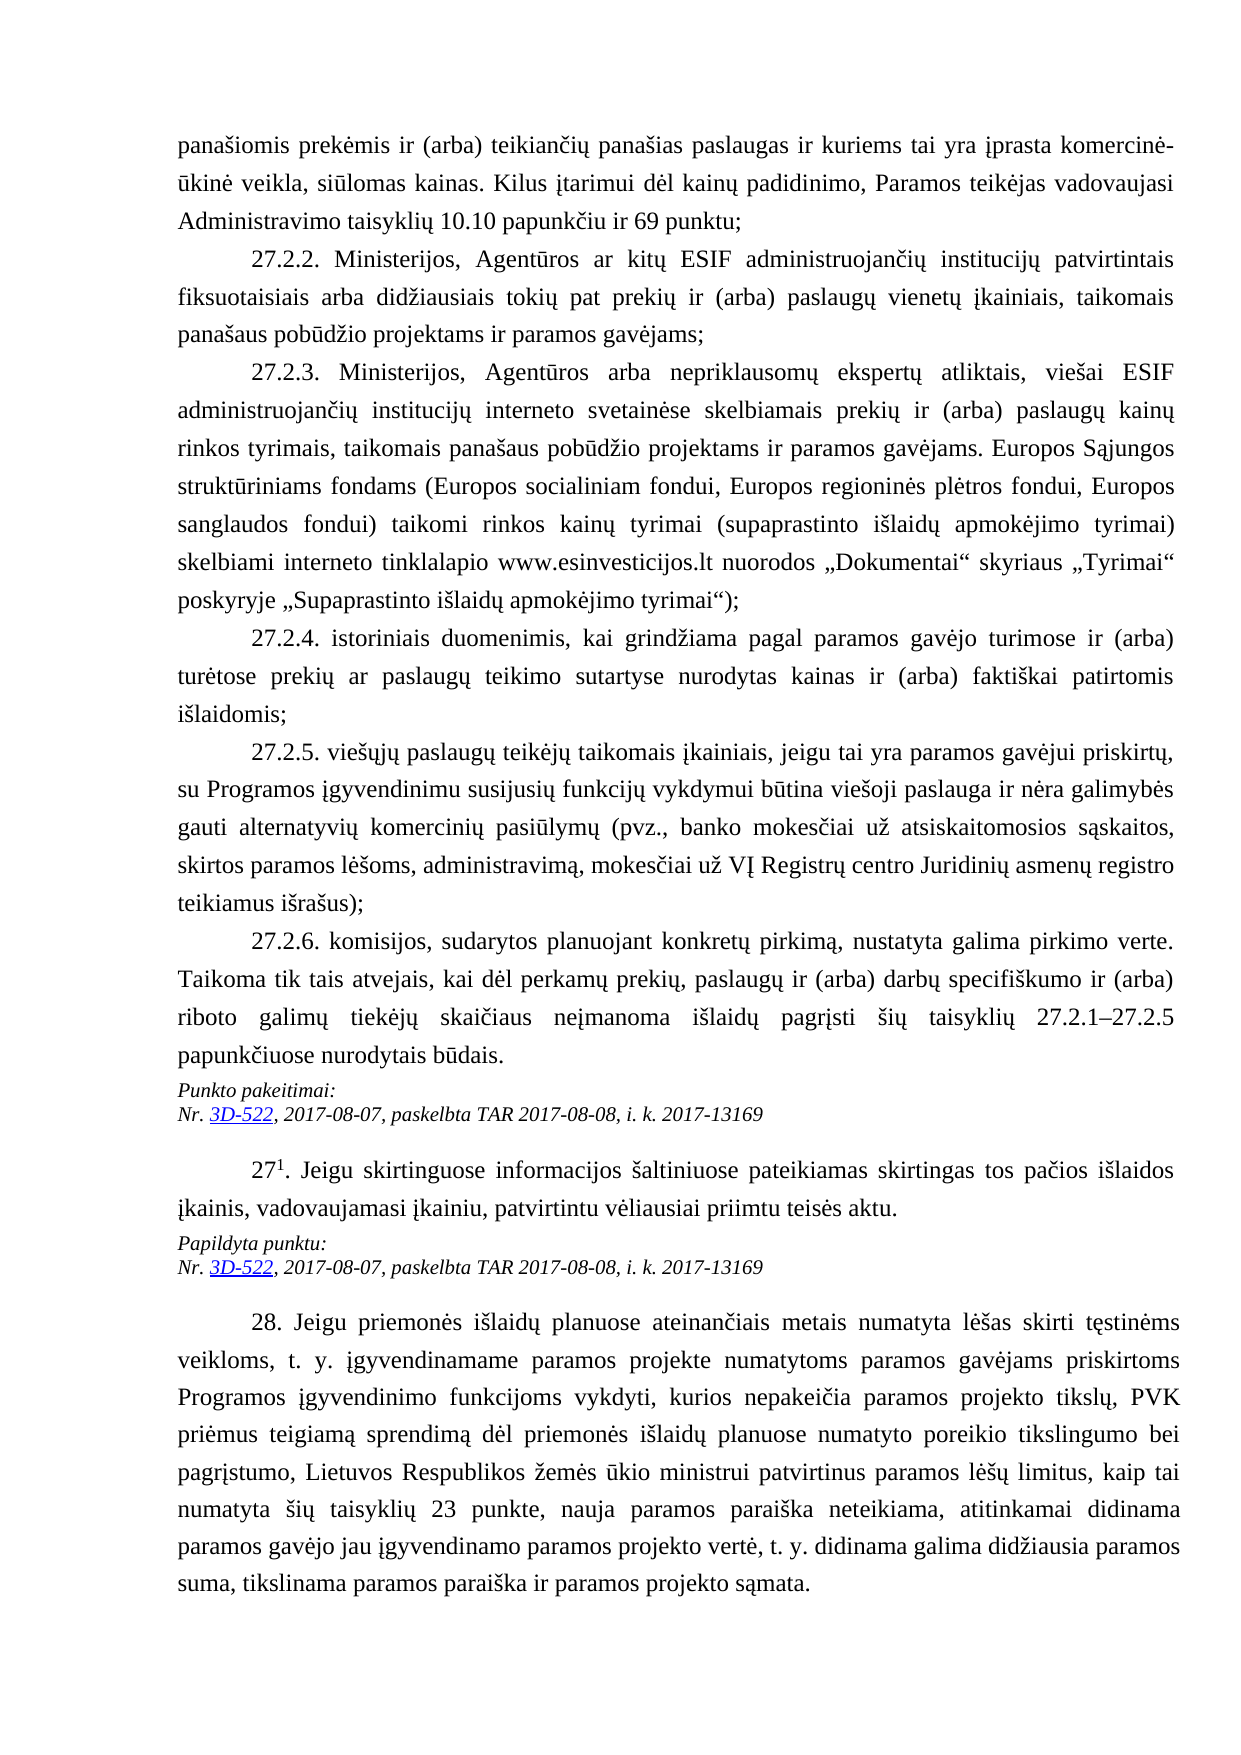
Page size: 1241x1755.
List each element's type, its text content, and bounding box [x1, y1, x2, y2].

text panašiomis prekėmis ir (arba) teikiančių panašias paslaugas ir kuriems tai yra įprasta komercinė-ūkinė veikla, siūlomas kainas. Kilus įtarimui dėl kainų padidinimo, Paramos teikėjas vadovaujasi Administravimo taisyklių 10.10 papunkčiu ir 69 punktu; [177, 130, 1175, 234]
text Papildyta punktu: [177, 1231, 1181, 1254]
text 27.2.3. Ministerijos, Agentūros arba nepriklausomų ekspertų atliktais, viešai ESIF administruojančių institucijų interneto svetainėse skelbiamais prekių ir (arba) paslaugų kainų rinkos tyrimais, taikomais panašaus pobūdžio projektams ir paramos gavėjams. Europos Sąjungos struktūriniams fondams (Europos socialiniam fondui, Europos regioninės plėtros fondui, Europos sanglaudos fondui) taikomi rinkos kainų tyrimai (supaprastinto išlaidų apmokėjimo tyrimai) skelbiami interneto tinklalapio www.esinvesticijos.lt nuorodos „Dokumentai“ skyriaus „Tyrimai“ poskyryje „Supaprastinto išlaidų apmokėjimo tyrimai“); [177, 357, 1175, 614]
text 27.2.6. komisijos, sudarytos planuojant konkretų pirkimą, nustatyta galima pirkimo verte. Taikoma tik tais atvejais, kai dėl perkamų prekių, paslaugų ir (arba) darbų specifiškumo ir (arba) riboto galimų tiekėjų skaičiaus neįmanoma išlaidų pagrįsti šių taisyklių 27.2.1–27.2.5 papunkčiuose nurodytais būdais. [177, 926, 1175, 1069]
text 27.2.2. Ministerijos, Agentūros ar kitų ESIF administruojančių institucijų patvirtintais fiksuotaisiais arba didžiausiais tokių pat prekių ir (arba) paslaugų vienetų įkainiais, taikomais panašaus pobūdžio projektams ir paramos gavėjams; [177, 244, 1175, 348]
text 28. Jeigu priemonės išlaidų planuose ateinančiais metais numatyta lėšas skirti tęstinėms veikloms, t. y. įgyvendinamame paramos projekte numatytoms paramos gavėjams priskirtoms Programos įgyvendinimo funkcijoms vykdyti, kurios nepakeičia paramos projekto tikslų, PVK priėmus teigiamą sprendimą dėl priemonės išlaidų planuose numatyto poreikio tikslingumo bei pagrįstumo, Lietuvos Respublikos žemės ūkio ministrui patvirtinus paramos lėšų limitus, kaip tai numatyta šių taisyklių 23 punkte, nauja paramos paraiška neteikiama, atitinkamai didinama paramos gavėjo jau įgyvendinamo paramos projekto vertė, t. y. didinama galima didžiausia paramos suma, tikslinama paramos paraiška ir paramos projekto sąmata. [177, 1307, 1181, 1597]
text 27.2.5. viešųjų paslaugų teikėjų taikomais įkainiais, jeigu tai yra paramos gavėjui priskirtų, su Programos įgyvendinimu susijusių funkcijų vykdymui būtina viešoji paslauga ir nėra galimybės gauti alternatyvių komercinių pasiūlymų (pvz., banko mokesčiai už atsiskaitomosios sąskaitos, skirtos paramos lėšoms, administravimą, mokesčiai už VĮ Registrų centro Juridinių asmenų registro teikiamus išrašus); [177, 737, 1175, 917]
text Nr. 3D-522, 2017-08-07, paskelbta TAR 2017-08-08, i. k. 2017-13169 [177, 1254, 1181, 1279]
text Punkto pakeitimai: [177, 1078, 1181, 1102]
text Nr. 3D-522, 2017-08-07, paskelbta TAR 2017-08-08, i. k. 2017-13169 [177, 1102, 1181, 1126]
text 27.2.4. istoriniais duomenimis, kai grindžiama pagal paramos gavėjo turimose ir (arba) turėtose prekių ar paslaugų teikimo sutartyse nurodytas kainas ir (arba) faktiškai patirtomis išlaidomis; [177, 623, 1175, 727]
text 271. Jeigu skirtinguose informacijos šaltiniuose pateikiamas skirtingas tos pačios išlaidos įkainis, vadovaujamasi įkainiu, patvirtintu vėliausiai priimtu teisės aktu. [177, 1155, 1175, 1221]
